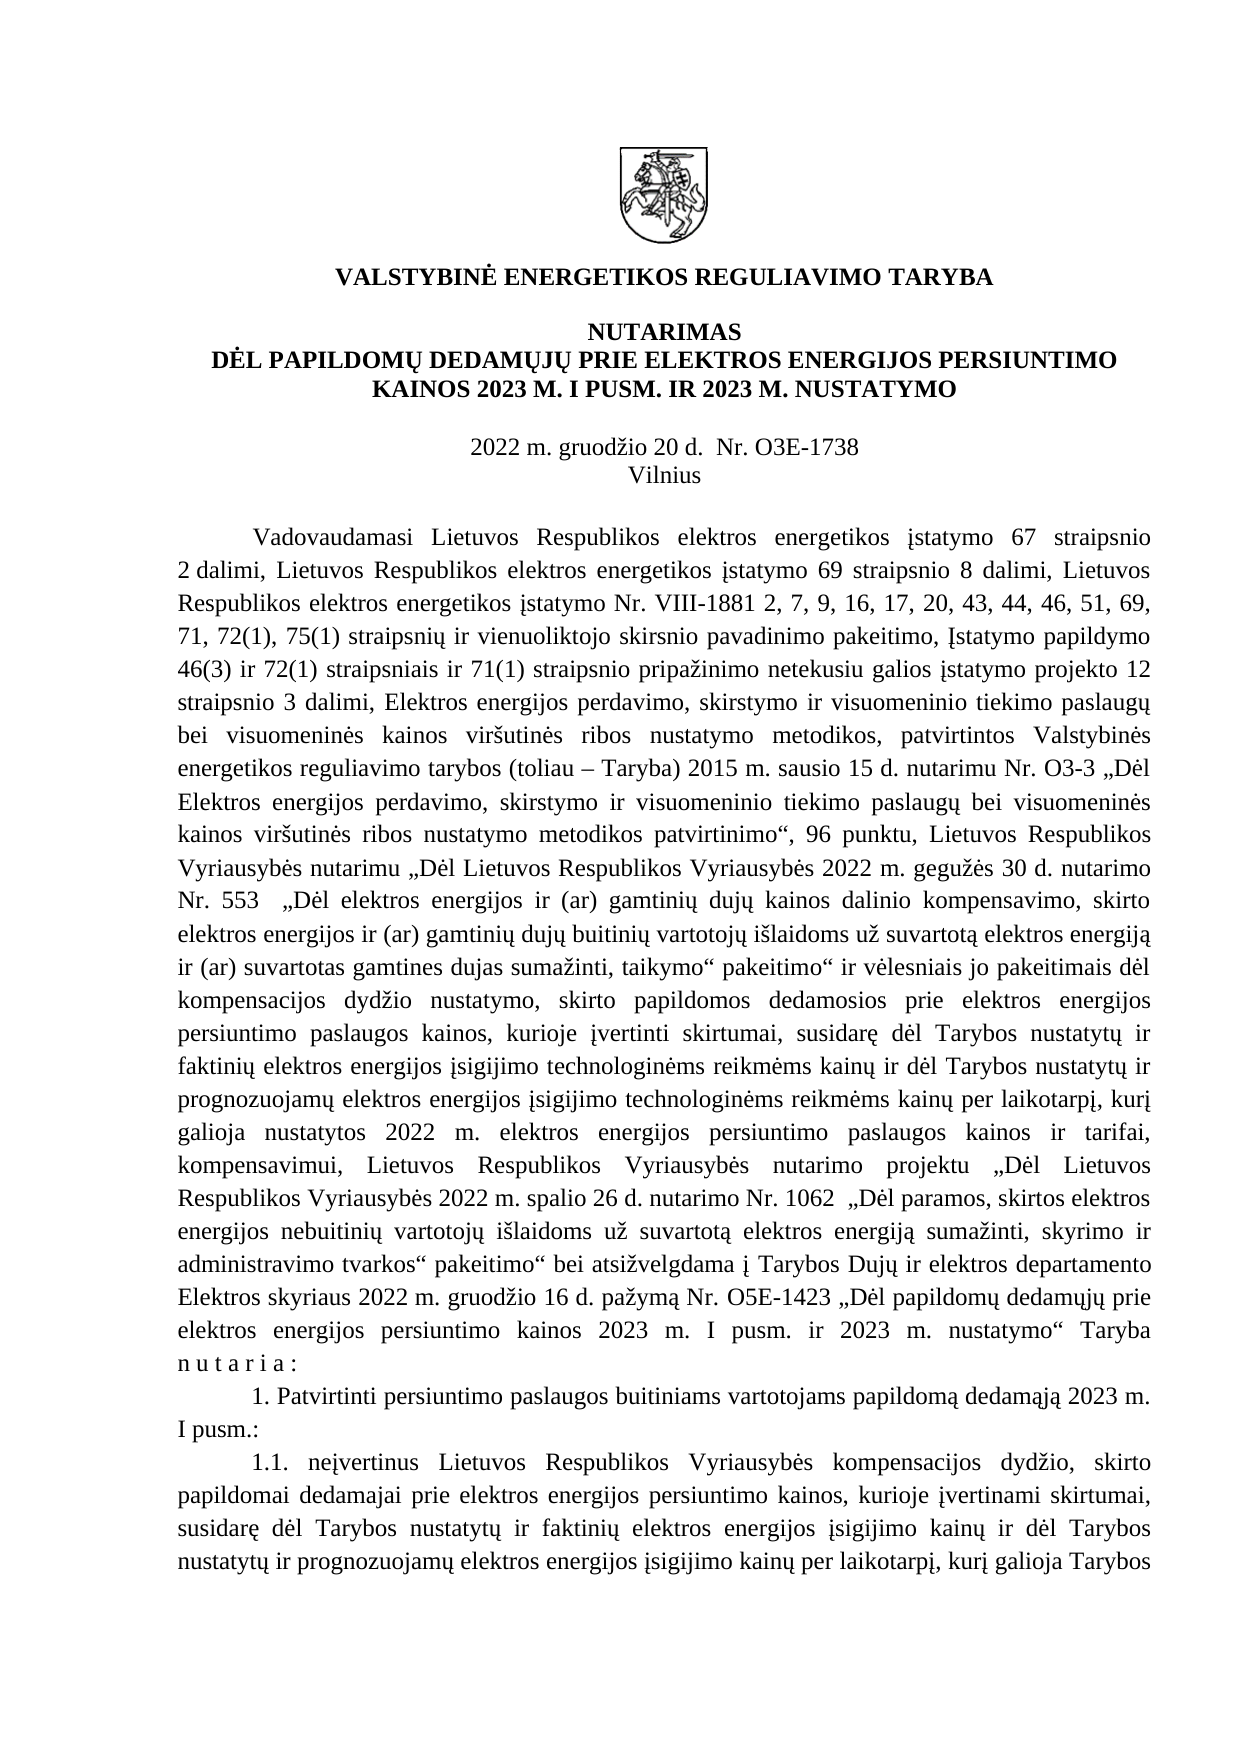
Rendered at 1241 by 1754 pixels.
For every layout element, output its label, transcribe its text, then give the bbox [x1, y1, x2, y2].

text 2022 m. gruodžio 20 d. Nr. O3E-1738 [177, 432, 1152, 461]
text 1. Patvirtinti persiuntimo paslaugos buitiniams vartotojams papildomą dedamąją 2023 m. I pusm.: [177, 1381, 1152, 1443]
text Vilnius [177, 461, 1152, 489]
text nutarimas [177, 317, 1152, 346]
text Vadovaudamasi Lietuvos Respublikos elektros energetikos įstatymo 67 straipsnio 2 dalimi, Lietuvos Respublikos elektros energetikos įstatymo 69 straipsnio 8 dalimi, Lietuvos Respublikos elektros energetikos įstatymo Nr. VIII-1881 2, 7, 9, 16, 17, 20, 43, 44, 46, 51, 69, 71, 72(1), 75(1) straipsnių ir vienuoliktojo skirsnio pavadinimo pakeitimo, Įstatymo papildymo 46(3) ir 72(1) straipsniais ir 71(1) straipsnio pripažinimo netekusiu galios įstatymo projekto 12 straipsnio 3 dalimi, Elektros energijos perdavimo, skirstymo ir visuomeninio tiekimo paslaugų bei visuomeninės kainos viršutinės ribos nustatymo metodikos, patvirtintos Valstybinės energetikos reguliavimo tarybos (toliau – Taryba) 2015 m. sausio 15 d. nutarimu Nr. O3-3 „Dėl Elektros energijos perdavimo, skirstymo ir visuomeninio tiekimo paslaugų bei visuomeninės kainos viršutinės ribos nustatymo metodikos patvirtinimo“, 96 punktu, Lietuvos Respublikos Vyriausybės nutarimu „Dėl Lietuvos Respublikos Vyriausybės 2022 m. gegužės 30 d. nutarimo Nr. 553 „Dėl elektros energijos ir (ar) gamtinių dujų kainos dalinio kompensavimo, skirto elektros energijos ir (ar) gamtinių dujų buitinių vartotojų išlaidoms už suvartotą elektros energiją ir (ar) suvartotas gamtines dujas sumažinti, taikymo“ pakeitimo“ ir vėlesniais jo pakeitimais dėl kompensacijos dydžio nustatymo, skirto papildomos dedamosios prie elektros energijos persiuntimo paslaugos kainos, kurioje įvertinti skirtumai, susidarę dėl Tarybos nustatytų ir faktinių elektros energijos įsigijimo technologinėms reikmėms kainų ir dėl Tarybos nustatytų ir prognozuojamų elektros energijos įsigijimo technologinėms reikmėms kainų per laikotarpį, kurį galioja nustatytos 2022 m. elektros energijos persiuntimo paslaugos kainos ir tarifai, kompensavimui, Lietuvos Respublikos Vyriausybės nutarimo projektu „Dėl Lietuvos Respublikos Vyriausybės 2022 m. spalio 26 d. nutarimo Nr. 1062 „Dėl paramos, skirtos elektros energijos nebuitinių vartotojų išlaidoms už suvartotą elektros energiją sumažinti, skyrimo ir administravimo tvarkos“ pakeitimo“ bei atsižvelgdama į Tarybos Dujų ir elektros departamento Elektros skyriaus 2022 m. gruodžio 16 d. pažymą Nr. O5E-1423 „Dėl papildomų dedamųjų prie elektros energijos persiuntimo kainos 2023 m. I pusm. ir 2023 m. nustatymo“ Taryba nutaria: [177, 522, 1152, 1377]
text VALSTYBINĖ ENERGETIKOS REGULIAVIMO TARYBA [177, 262, 1152, 291]
text dėl papildomŲ dedamŲJŲ prie elektros energijos persiuntimo kainos 2023 M. I PUSM. ir 2023 M. NUSTATYMO [177, 346, 1152, 403]
text 1.1. neįvertinus Lietuvos Respublikos Vyriausybės kompensacijos dydžio, skirto papildomai dedamajai prie elektros energijos persiuntimo kainos, kurioje įvertinami skirtumai, susidarę dėl Tarybos nustatytų ir faktinių elektros energijos įsigijimo kainų ir dėl Tarybos nustatytų ir prognozuojamų elektros energijos įsigijimo kainų per laikotarpį, kurį galioja Tarybos [177, 1447, 1152, 1575]
